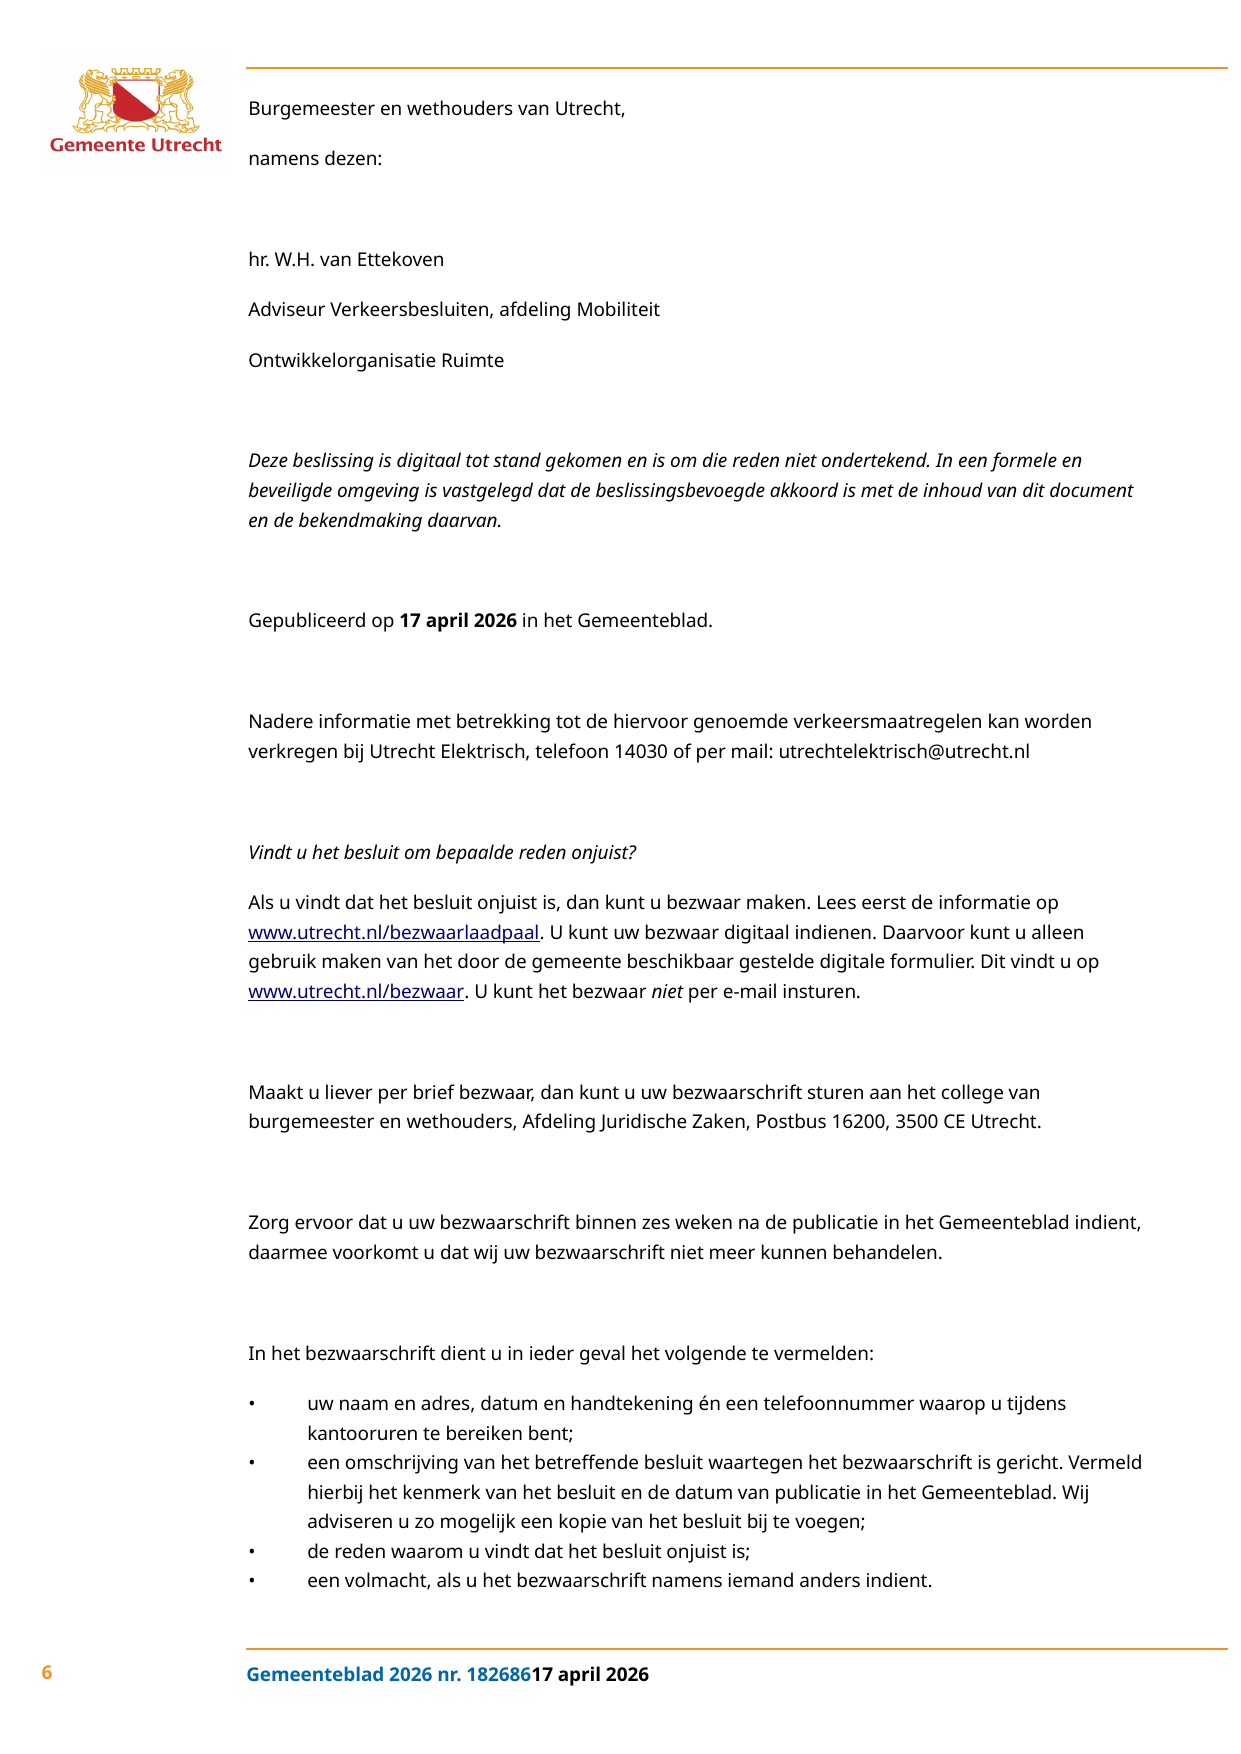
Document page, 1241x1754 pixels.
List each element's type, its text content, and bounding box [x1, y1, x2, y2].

list uw naam en adres, datum en handtekening én een telefoonnummer waarop u tijdens kantooruren te bereiken bent; [248, 1390, 1152, 1446]
list de reden waarom u vindt dat het besluit onjuist is; [248, 1538, 1152, 1564]
text Adviseur Verkeersbesluiten, afdeling Mobiliteit [248, 296, 1152, 322]
text Als u vindt dat het besluit onjuist is, dan kunt u bezwaar maken. Lees eerst de informatie op www.utrecht.nl/bezwaarlaadpaal. U kunt uw bezwaar digitaal indienen. Daarvoor kunt u alleen gebruik maken van het door de gemeente beschikbaar gestelde digitale formulier. Dit vindt u op www.utrecht.nl/bezwaar. U kunt het bezwaar niet per e-mail insturen. [248, 889, 1152, 1004]
text Ontwikkelorganisatie Ruimte [248, 347, 1152, 373]
text Deze beslissing is digitaal tot stand gekomen en is om die reden niet ondertekend. In een formele en beveiligde omgeving is vastgelegd dat de beslissingsbevoegde akkoord is met de inhoud van dit document en de bekendmaking daarvan. [248, 448, 1152, 533]
text Burgemeester en wethouders van Utrecht, [248, 95, 1152, 121]
text In het bezwaarschrift dient u in ieder geval het volgende te vermelden: [248, 1340, 1152, 1366]
text Gepubliceerd op 17 april 2026 in het Gemeenteblad. [248, 608, 1152, 633]
text Vindt u het besluit om bepaalde reden onjuist? [248, 839, 1152, 865]
text Zorg ervoor dat u uw bezwaarschrift binnen zes weken na de publicatie in het Gemeenteblad indient, daarmee voorkomt u dat wij uw bezwaarschrift niet meer kunnen behandelen. [248, 1209, 1152, 1265]
text Maakt u liever per brief bezwaar, dan kunt u uw bezwaarschrift sturen aan het college van burgemeester en wethouders, Afdeling Juridische Zaken, Postbus 16200, 3500 CE Utrecht. [248, 1079, 1152, 1134]
picture [41, 47, 231, 172]
list een omschrijving van het betreffende besluit waartegen het bezwaarschrift is gericht. Vermeld hierbij het kenmerk van het besluit en de datum van publicatie in het Gemeenteblad. Wij adviseren u zo mogelijk een kopie van het besluit bij te voegen; [248, 1449, 1152, 1534]
text Nadere informatie met betrekking tot de hiervoor genoemde verkeersmaatregelen kan worden verkregen bij Utrecht Elektrisch, telefoon 14030 of per mail: utrechtelektrisch@utrecht.nl [248, 708, 1152, 764]
text namens dezen: [248, 145, 1152, 171]
text hr. W.H. van Ettekoven [248, 246, 1152, 272]
list een volmacht, als u het bezwaarschrift namens iemand anders indient. [248, 1568, 1152, 1593]
